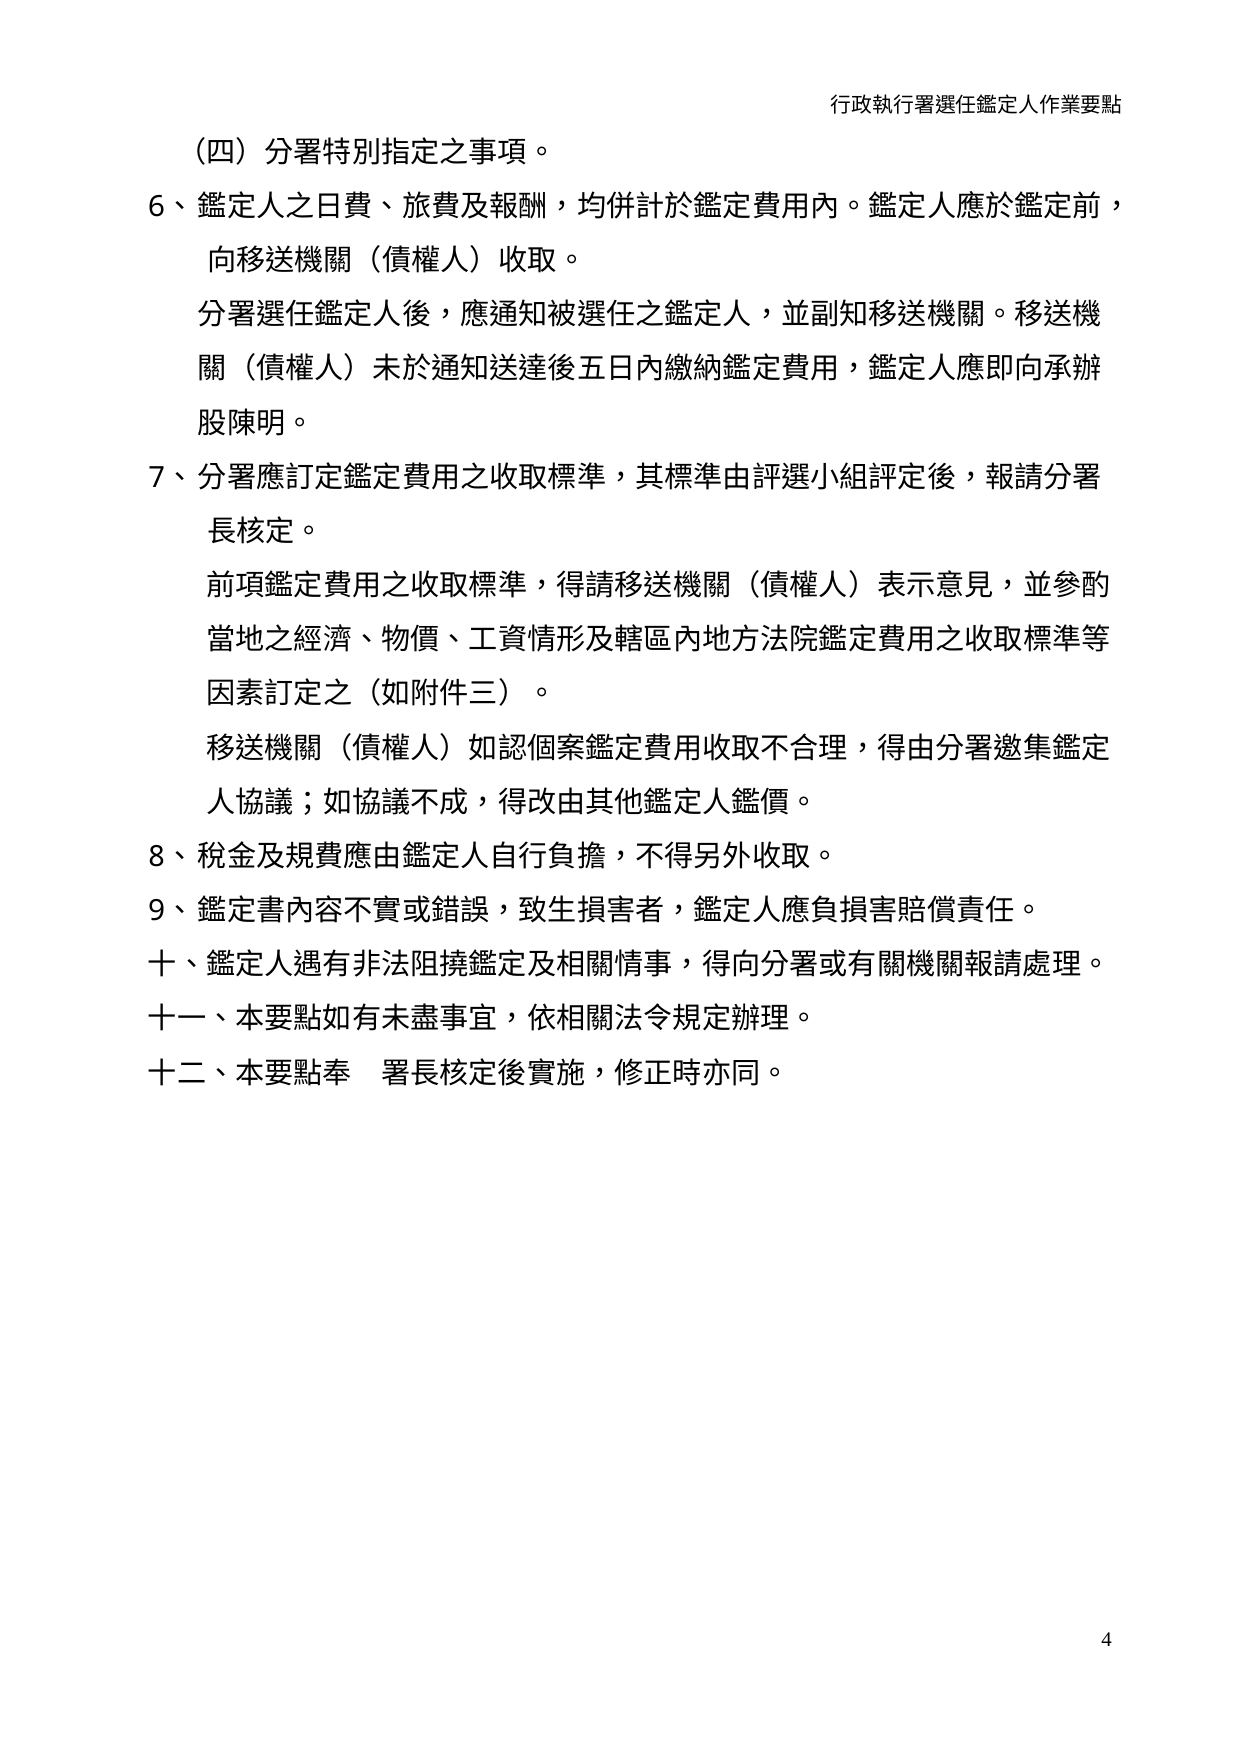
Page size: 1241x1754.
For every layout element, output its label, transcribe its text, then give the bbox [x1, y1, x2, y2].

text 分署選任鑑定人後，應通知被選任之鑑定人，並副知移送機關。移送機關（債權人）未於通知送達後五日內繳納鑑定費用，鑑定人應即向承辦股陳明。 [198, 281, 1122, 444]
list 稅金及規費應由鑑定人自行負擔，不得另外收取。 [148, 823, 1122, 877]
list 分署應訂定鑑定費用之收取標準，其標準由評選小組評定後，報請分署長核定。 [148, 444, 1122, 552]
text 十一、本要點如有未盡事宜，依相關法令規定辦理。 [148, 986, 1122, 1040]
text 移送機關（債權人）如認個案鑑定費用收取不合理，得由分署邀集鑑定人協議；如協議不成，得改由其他鑑定人鑑價。 [206, 715, 1122, 823]
text （四）分署特別指定之事項。 [148, 119, 1122, 173]
text 十、鑑定人遇有非法阻撓鑑定及相關情事，得向分署或有關機關報請處理。 [148, 931, 1122, 986]
text 十二、本要點奉 署長核定後實施，修正時亦同。 [148, 1040, 1122, 1094]
text 前項鑑定費用之收取標準，得請移送機關（債權人）表示意見，並參酌當地之經濟、物價、工資情形及轄區內地方法院鑑定費用之收取標準等因素訂定之（如附件三）。 [206, 552, 1122, 715]
list 鑑定書內容不實或錯誤，致生損害者，鑑定人應負損害賠償責任。 [148, 877, 1122, 931]
list 鑑定人之日費、旅費及報酬，均併計於鑑定費用內。鑑定人應於鑑定前，向移送機關（債權人）收取。 [148, 173, 1122, 281]
